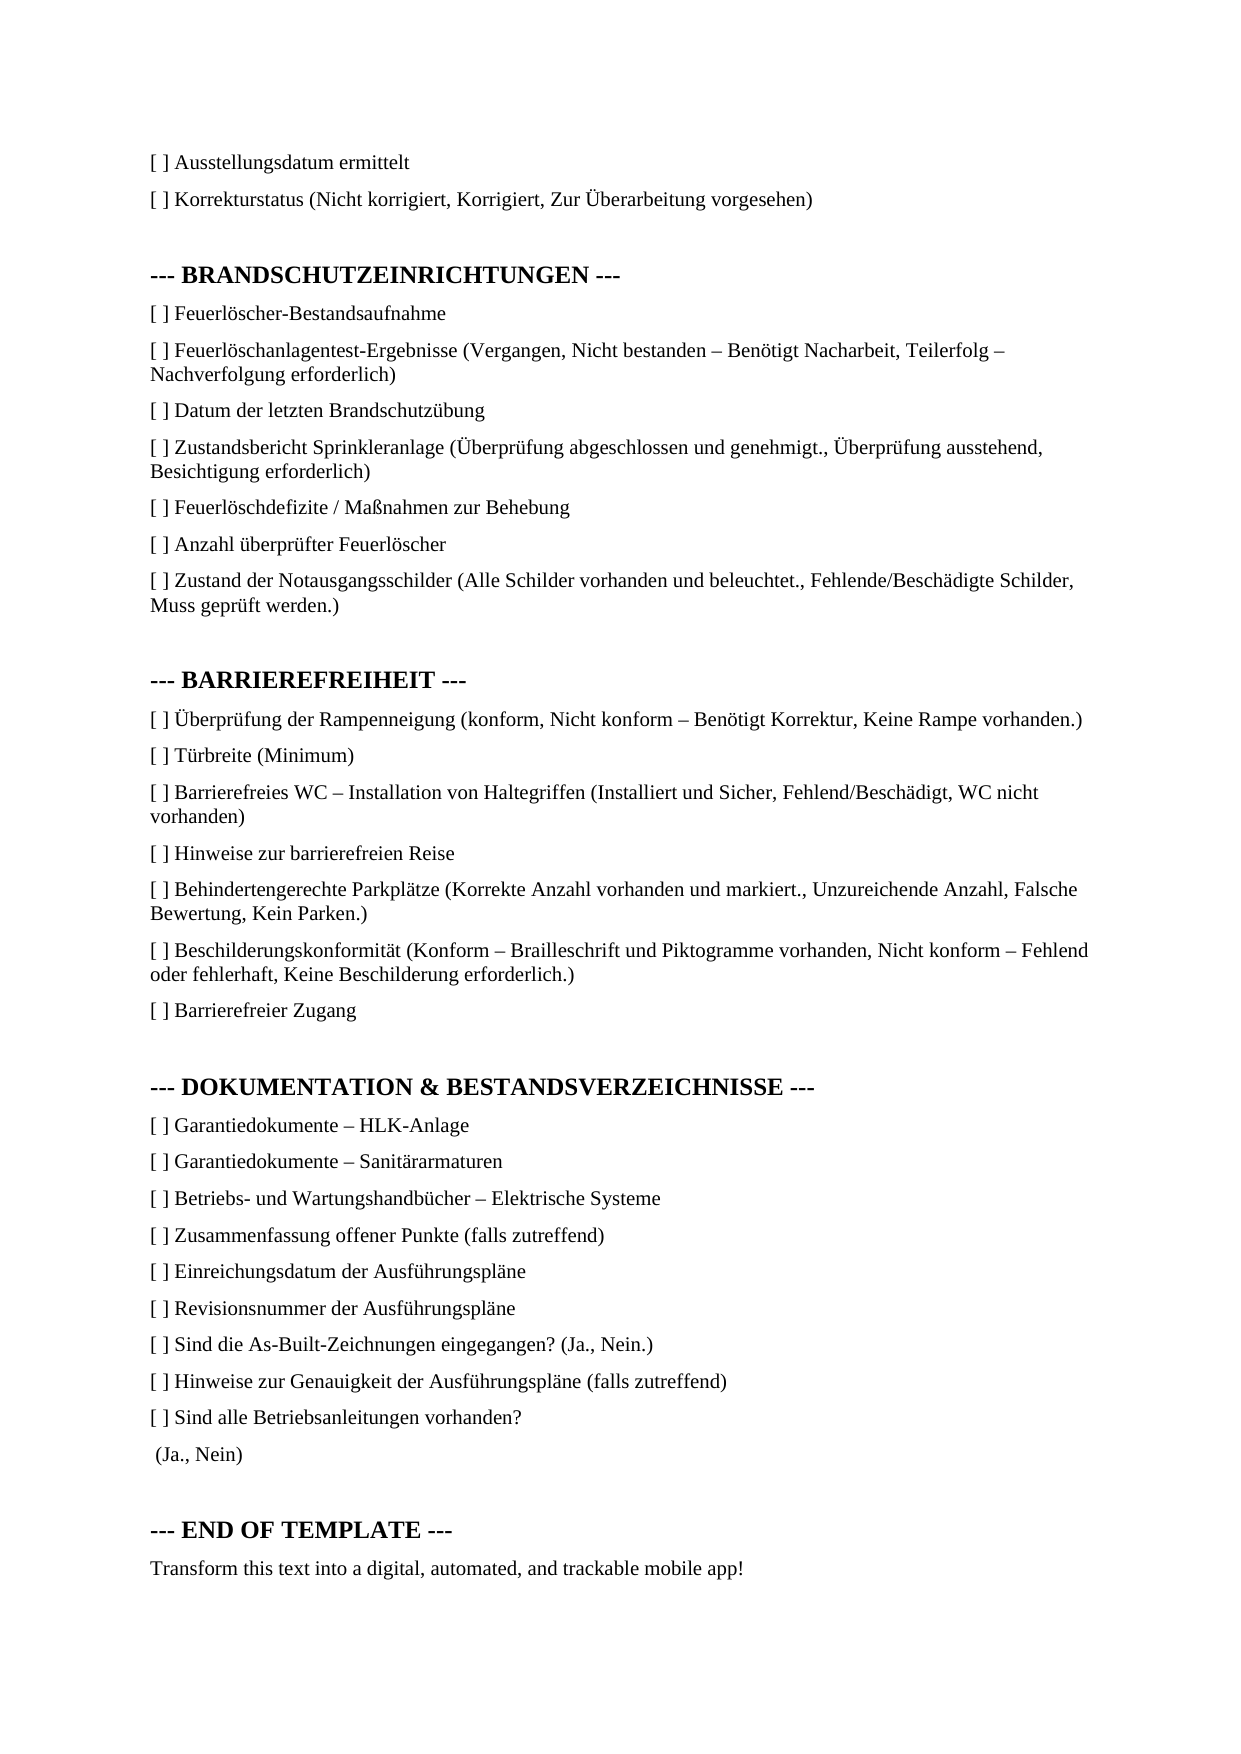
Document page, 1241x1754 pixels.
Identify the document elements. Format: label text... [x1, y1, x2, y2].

text [ ] Zustandsbericht Sprinkleranlage (Überprüfung abgeschlossen und genehmigt., Überprüfung ausstehend, Besichtigung erforderlich) [150, 435, 1090, 483]
text [ ] Garantiedokumente – Sanitärarmaturen [150, 1149, 1090, 1173]
text [ ] Behindertengerechte Parkplätze (Korrekte Anzahl vorhanden und markiert., Unzureichende Anzahl, Falsche Bewertung, Kein Parken.) [150, 877, 1090, 925]
text --- END OF TEMPLATE --- [150, 1515, 1090, 1544]
text [ ] Revisionsnummer der Ausführungspläne [150, 1296, 1090, 1320]
text [ ] Beschilderungskonformität (Konform – Brailleschrift und Piktogramme vorhanden, Nicht konform – Fehlend oder fehlerhaft, Keine Beschilderung erforderlich.) [150, 938, 1090, 986]
text --- DOKUMENTATION & BESTANDSVERZEICHNISSE --- [150, 1072, 1090, 1100]
text --- BRANDSCHUTZEINRICHTUNGEN --- [150, 260, 1090, 288]
text [ ] Überprüfung der Rampenneigung (konform, Nicht konform – Benötigt Korrektur, Keine Rampe vorhanden.) [150, 707, 1090, 731]
text [ ] Türbreite (Minimum) [150, 743, 1090, 767]
text [ ] Garantiedokumente – HLK-Anlage [150, 1113, 1090, 1137]
text [ ] Hinweise zur barrierefreien Reise [150, 841, 1090, 865]
text [ ] Sind alle Betriebsanleitungen vorhanden? [150, 1405, 1090, 1429]
text [ ] Korrekturstatus (Nicht korrigiert, Korrigiert, Zur Überarbeitung vorgesehen) [150, 187, 1090, 211]
text [ ] Datum der letzten Brandschutzübung [150, 398, 1090, 422]
text [ ] Sind die As-Built-Zeichnungen eingegangen? (Ja., Nein.) [150, 1332, 1090, 1356]
text [ ] Hinweise zur Genauigkeit der Ausführungspläne (falls zutreffend) [150, 1369, 1090, 1393]
text [ ] Anzahl überprüfter Feuerlöscher [150, 532, 1090, 556]
text [ ] Feuerlöscher-Bestandsaufnahme [150, 301, 1090, 325]
text [ ] Zusammenfassung offener Punkte (falls zutreffend) [150, 1222, 1090, 1247]
text [ ] Betriebs- und Wartungshandbücher – Elektrische Systeme [150, 1186, 1090, 1210]
text [ ] Ausstellungsdatum ermittelt [150, 150, 1090, 174]
text [ ] Feuerlöschdefizite / Maßnahmen zur Behebung [150, 495, 1090, 519]
text [ ] Feuerlöschanlagentest-Ergebnisse (Vergangen, Nicht bestanden – Benötigt Nacharbeit, Teilerfolg – Nachverfolgung erforderlich) [150, 337, 1090, 386]
text [ ] Einreichungsdatum der Ausführungspläne [150, 1259, 1090, 1283]
text [ ] Barrierefreier Zugang [150, 998, 1090, 1022]
text Transform this text into a digital, automated, and trackable mobile app! [150, 1556, 1090, 1580]
text [ ] Zustand der Notausgangsschilder (Alle Schilder vorhanden und beleuchtet., Fehlende/Beschädigte Schilder, Muss geprüft werden.) [150, 568, 1090, 617]
text [ ] Barrierefreies WC – Installation von Haltegriffen (Installiert und Sicher, Fehlend/Beschädigt, WC nicht vorhanden) [150, 780, 1090, 828]
text (Ja., Nein) [150, 1442, 1090, 1466]
text --- BARRIEREFREIHEIT --- [150, 666, 1090, 694]
